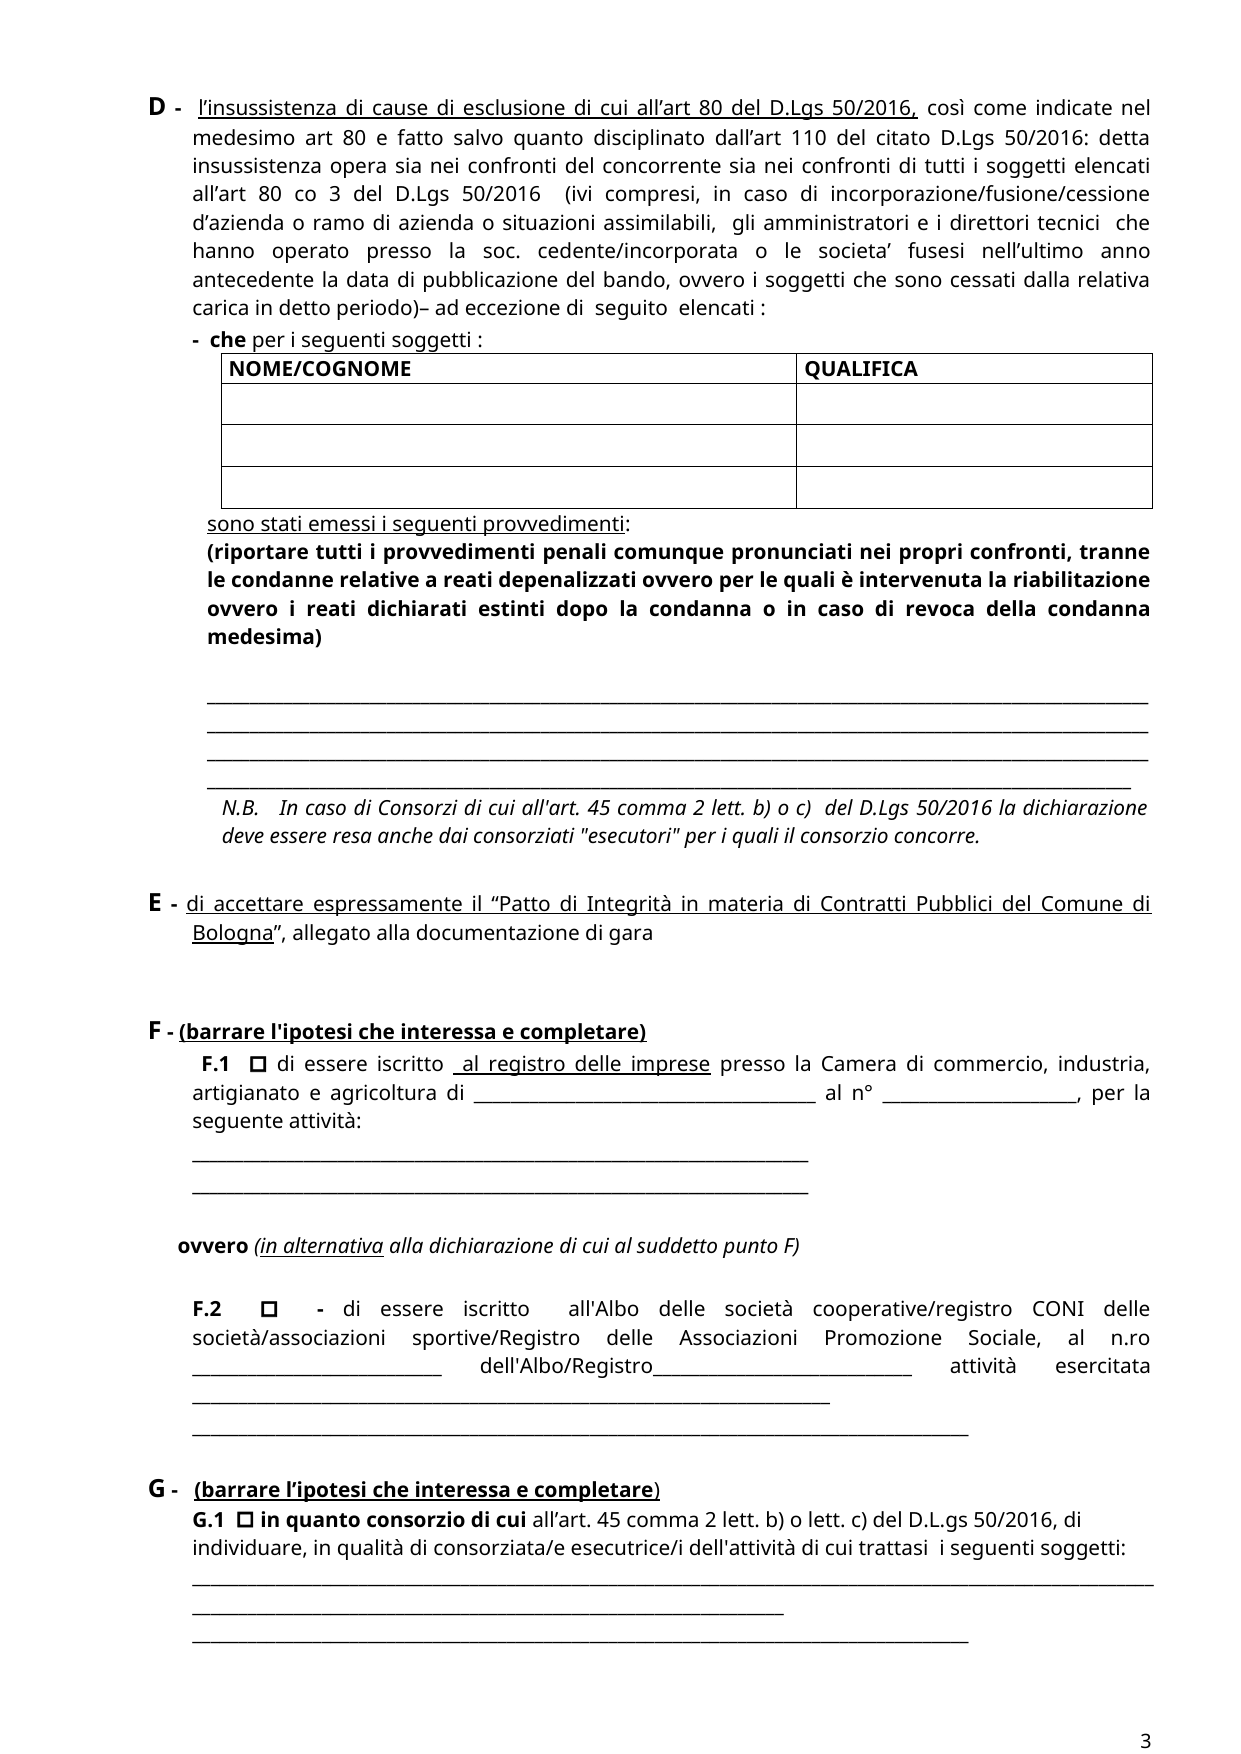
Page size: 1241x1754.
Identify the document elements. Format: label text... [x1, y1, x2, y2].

text ____________________________________________________________________________________ [192, 1618, 1157, 1647]
text F.2  - di essere iscritto all'Albo delle società cooperative/registro CONI delle società/associazioni sportive/Registro delle Associazioni Promozione Sociale, al n.ro ___________________________ dell'Albo/Registro____________________________ attività esercitata _____________________________________________________________________ [192, 1294, 1152, 1408]
text F.1  di essere iscritto al registro delle imprese presso la Camera di commercio, industria, artigianato e agricoltura di _____________________________________ al n° _____________________, per la seguente attività: [192, 1049, 1152, 1134]
text ____________________________________________________________________________________ [133, 1411, 1152, 1439]
text G - (barrare l’ipotesi che interessa e completare) [89, 1471, 1146, 1505]
text ______________________________________________________________________________________________________________________________________________________________________________________________________________________________________________________________________________________________________________________________________________________________________________________________________________________________________________________ [207, 679, 1152, 793]
text E - di accettare espressamente il “Patto di Integrità in materia di Contratti Pubblici del Comune di Bologna”, allegato alla documentazione di gara [148, 884, 1152, 947]
text (riportare tutti i provvedimenti penali comunque pronunciati nei propri confronti, tranne le condanne relative a reati depenalizzati ovvero per le quali è intervenuta la riabilitazione ovvero i reati dichiarati estinti dopo la condanna o in caso di revoca della condanna medesima) [207, 537, 1152, 651]
table_header NOME/COGNOME [222, 354, 796, 383]
table_cell [222, 425, 796, 466]
text G.1  in quanto consorzio di cui all’art. 45 comma 2 lett. b) o lett. c) del D.L.gs 50/2016, di individuare, in qualità di consorziata/e esecutrice/i dell'attività di cui trattasi i seguenti soggetti: ________________________________________________________________________________________________________________________________________________________________________ [192, 1505, 1157, 1618]
text - che per i seguenti soggetti : [192, 325, 1152, 353]
text sono stati emessi i seguenti provvedimenti: [207, 509, 1152, 537]
text ________________________________________________________________________ [133, 1137, 1152, 1166]
text N.B. In caso di Consorzi di cui all'art. 45 comma 2 lett. b) o c) del D.Lgs 50/2016 la dichiarazione deve essere resa anche dai consorziati "esecutori" per i quali il consorzio concorre. [222, 793, 1152, 850]
table_cell [797, 467, 1152, 508]
text F - (barrare l'ipotesi che interessa e completare) [148, 1012, 1152, 1046]
text ________________________________________________________________________ [133, 1169, 1152, 1197]
table_cell [222, 467, 796, 508]
text ovvero (in alternativa alla dichiarazione di cui al suddetto punto F) [177, 1232, 1152, 1260]
table_cell [797, 425, 1152, 466]
table_cell [797, 384, 1152, 424]
text D - l’insussistenza di cause di esclusione di cui all’art 80 del D.Lgs 50/2016, così come indicate nel medesimo art 80 e fatto salvo quanto disciplinato dall’art 110 del citato D.Lgs 50/2016: detta insussistenza opera sia nei confronti del concorrente sia nei confronti di tutti i soggetti elencati all’art 80 co 3 del D.Lgs 50/2016 (ivi compresi, in caso di incorporazione/fusione/cessione d’azienda o ramo di azienda o situazioni assimilabili, gli amministratori e i direttori tecnici che hanno operato presso la soc. cedente/incorporata o le societa’ fusesi nell’ultimo anno antecedente la data di pubblicazione del bando, ovvero i soggetti che sono cessati dalla relativa carica in detto periodo)– ad eccezione di seguito elencati : [148, 89, 1152, 322]
table_cell [222, 384, 796, 424]
table_header QUALIFICA [797, 354, 1152, 383]
